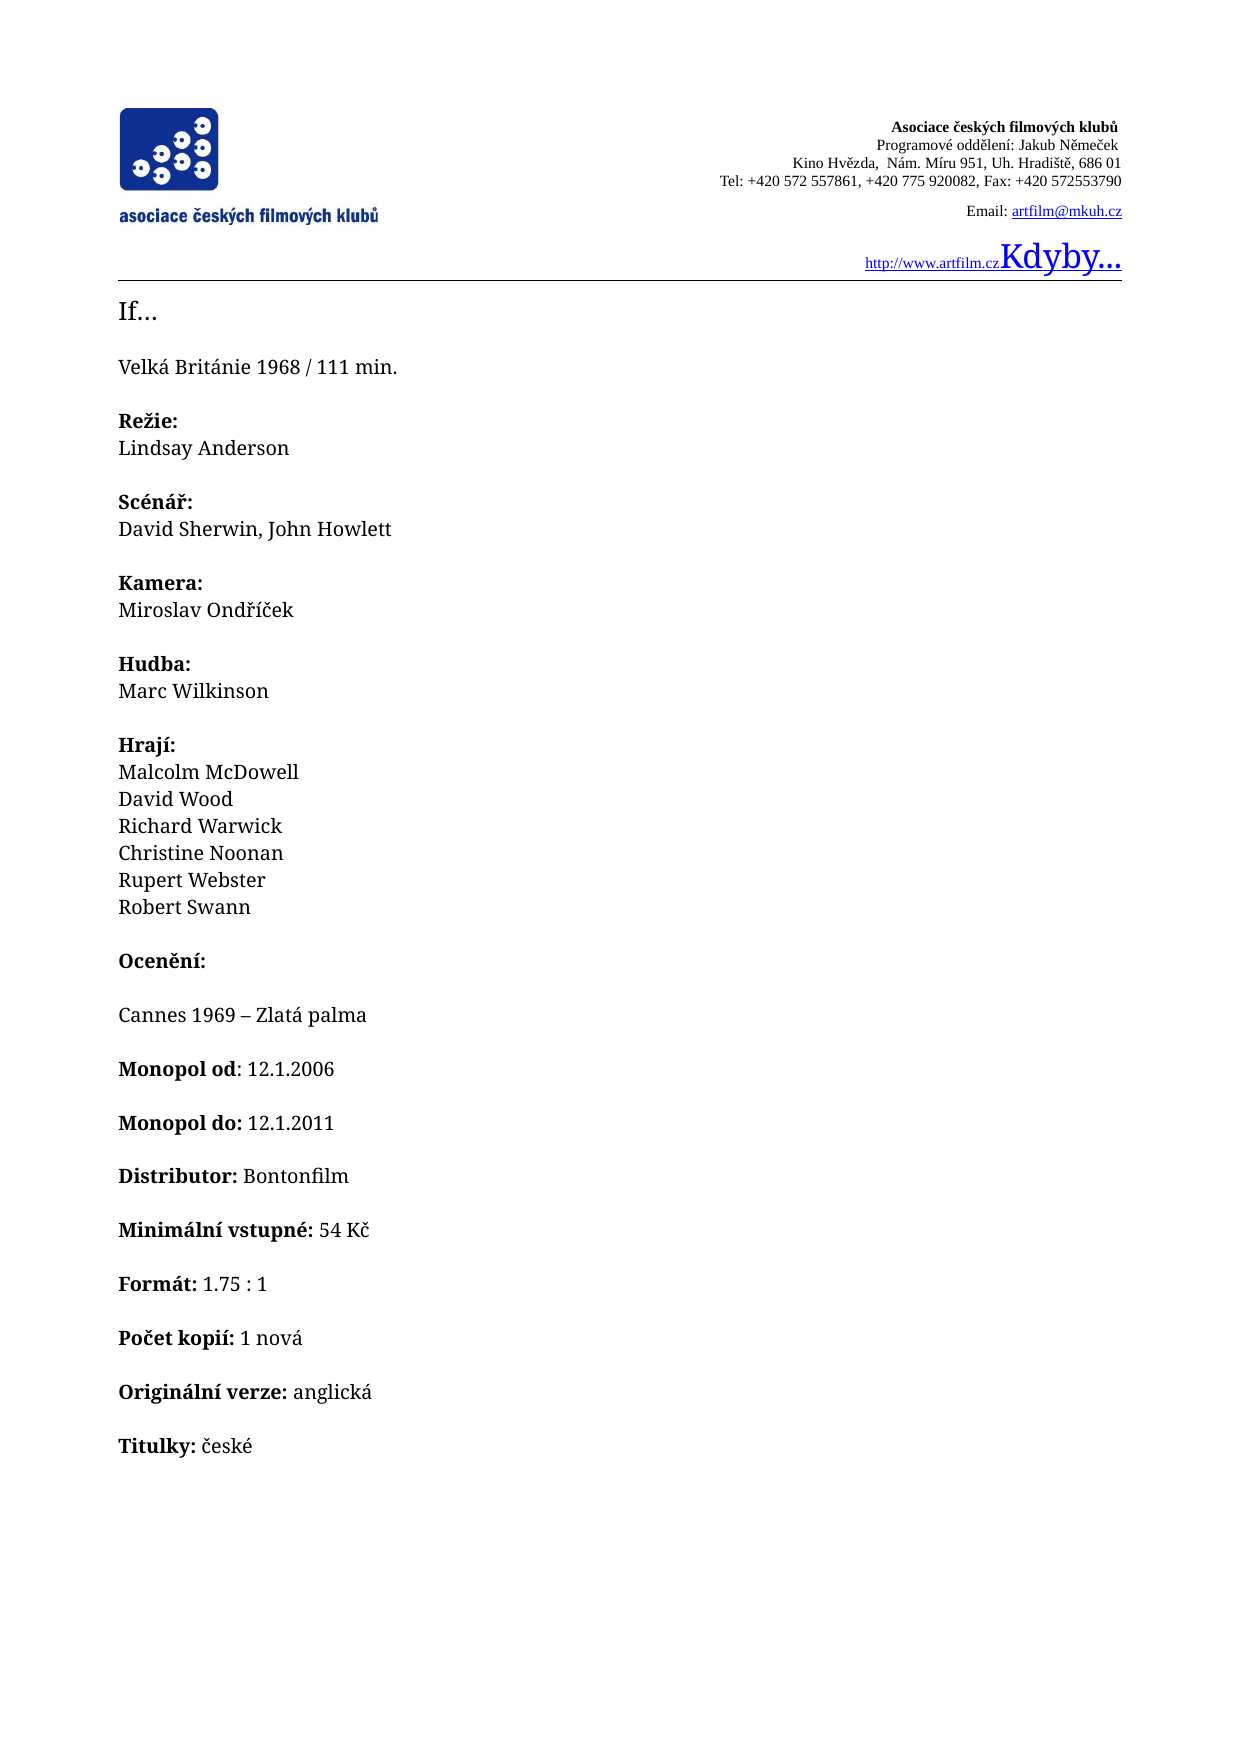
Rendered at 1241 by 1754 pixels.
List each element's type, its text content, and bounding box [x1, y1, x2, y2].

text Robert Swann [118, 893, 1122, 920]
text Marc Wilkinson [118, 677, 1122, 704]
text Originální verze: anglická [118, 1378, 1122, 1406]
text Distributor: Bontonfilm [118, 1163, 1122, 1190]
text Christine Noonan [118, 839, 1122, 866]
picture [119, 108, 378, 225]
subtitle If… [118, 294, 1122, 328]
text Režie: [118, 407, 1122, 434]
text Cannes 1969 – Zlatá palma [118, 1001, 1122, 1028]
text Kamera: [118, 569, 1122, 596]
text Monopol do: 12.1.2011 [118, 1109, 1122, 1136]
text Malcolm McDowell [118, 758, 1122, 785]
text Velká Británie 1968 / 111 min. [118, 353, 1122, 380]
text Minimální vstupné: 54 Kč [118, 1217, 1122, 1244]
text Titulky: české [118, 1432, 1122, 1459]
text David Sherwin, John Howlett [118, 515, 1122, 542]
text Monopol od: 12.1.2006 [118, 1055, 1122, 1082]
text Formát: 1.75 : 1 [118, 1271, 1122, 1298]
subtitle Programové oddělení: Jakub Němeček [379, 136, 1122, 154]
text Tel: +420 572 557861, +420 775 920082, Fax: +420 572553790 [379, 172, 1122, 190]
text David Wood [118, 785, 1122, 812]
text Email: artfilm@mkuh.cz [379, 202, 1122, 220]
text Rupert Webster [118, 866, 1122, 893]
text Ocenění: [118, 947, 1122, 974]
text Kino Hvězda, Nám. Míru 951, Uh. Hradiště, 686 01 [379, 154, 1122, 172]
text Miroslav Ondříček [118, 596, 1122, 623]
text Richard Warwick [118, 812, 1122, 839]
text Hrají: [118, 731, 1122, 758]
text Hudba: [118, 650, 1122, 677]
text Scénář: [118, 488, 1122, 515]
text http://www.artfilm.czKdyby... [118, 233, 1122, 280]
text Lindsay Anderson [118, 434, 1122, 461]
subtitle Asociace českých filmových klubů [118, 107, 1122, 226]
text Počet kopií: 1 nová [118, 1324, 1122, 1352]
